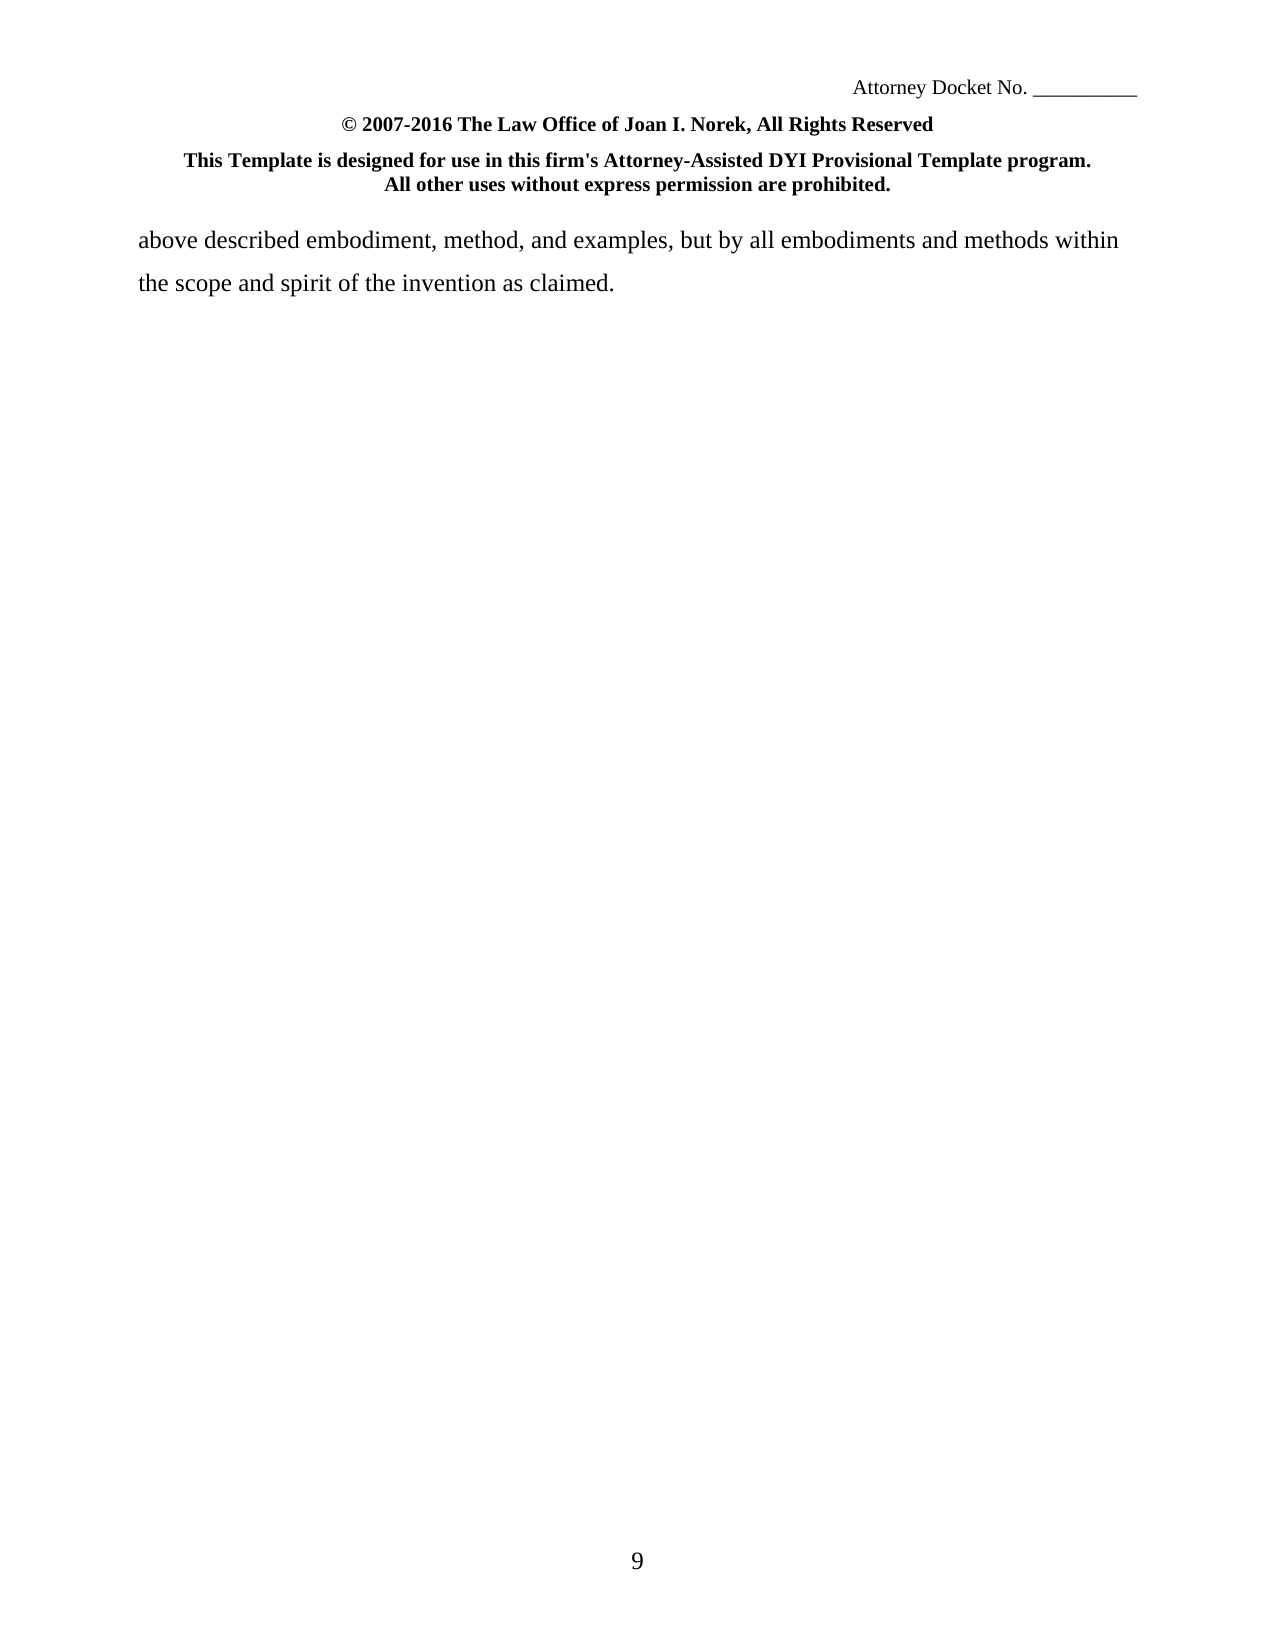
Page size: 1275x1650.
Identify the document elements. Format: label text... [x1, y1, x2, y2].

list above described embodiment, method, and examples, but by all embodiments and methods within the scope and spirit of the invention as claimed. [138, 225, 1137, 297]
